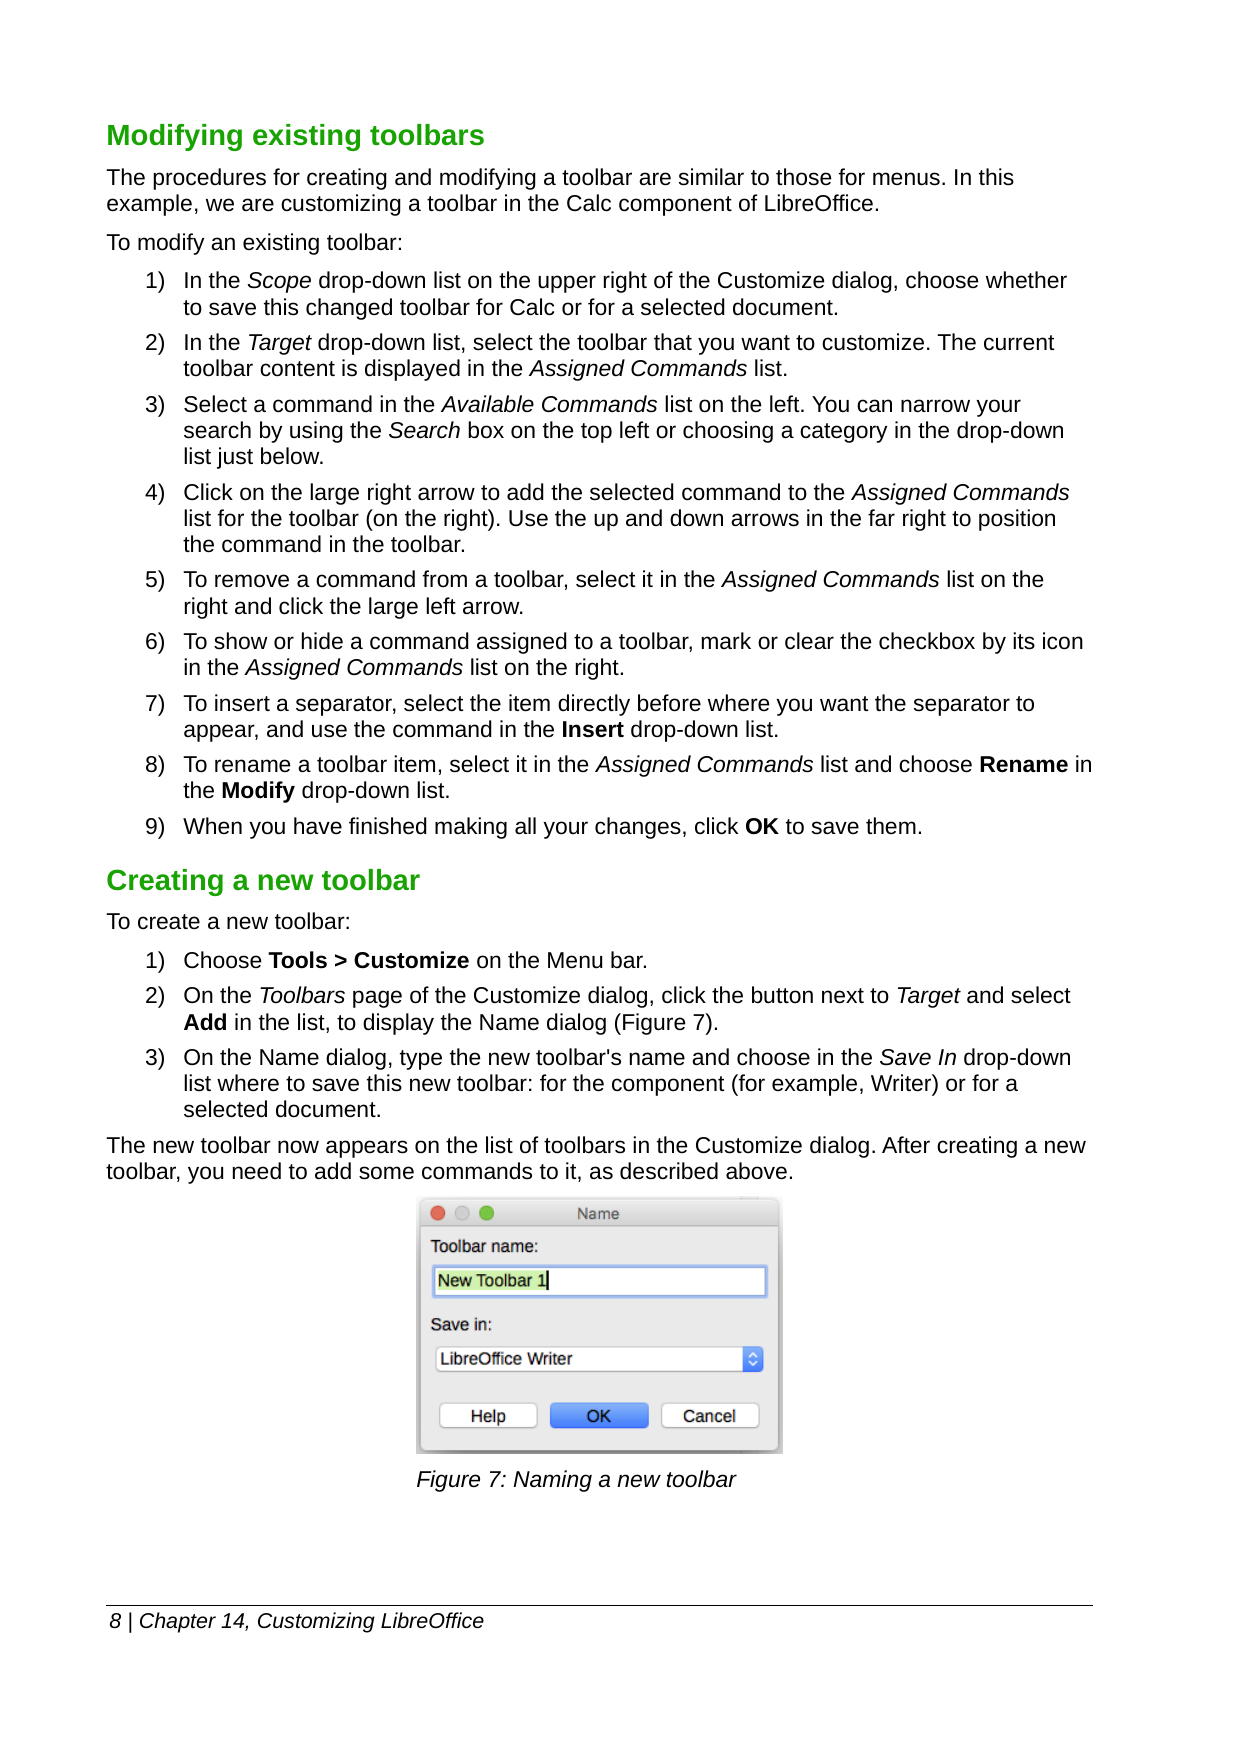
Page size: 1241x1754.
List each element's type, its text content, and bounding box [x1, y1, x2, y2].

list On the Toolbars page of the Customize dialog, click the button next to Target and select Add in the list, to display the Name dialog (Figure 7). [165, 982, 1093, 1035]
text The procedures for creating and modifying a toolbar are similar to those for menus. In this example, we are customizing a toolbar in the Calc component of LibreOffice. [106, 163, 1093, 216]
text The new toolbar now appears on the list of toolbars in the Customize dialog. After creating a new toolbar, you need to add some commands to it, as described above. [106, 1132, 1093, 1184]
list To rename a toolbar item, select it in the Assigned Commands list and choose Rename in the Modify drop-down list. [165, 751, 1093, 804]
list Click on the large right arrow to add the selected command to the Assigned Commands list for the toolbar (on the right). Use the up and down arrows in the far right to position the command in the toolbar. [165, 478, 1093, 558]
picture [416, 1196, 783, 1454]
subtitle Creating a new toolbar [106, 863, 1093, 896]
list In the Target drop-down list, select the toolbar that you want to customize. The current toolbar content is displayed in the Assigned Commands list. [165, 329, 1093, 382]
subtitle Modifying existing toolbars [106, 118, 1093, 152]
list To insert a separator, select the item directly before where you want the separator to appear, and use the command in the Insert drop-down list. [165, 689, 1093, 742]
list In the Scope drop-down list on the upper right of the Customize dialog, choose whether to save this changed toolbar for Calc or for a selected document. [165, 267, 1093, 320]
list To show or hide a command assigned to a toolbar, mark or clear the checkbox by its icon in the Assigned Commands list on the right. [165, 628, 1093, 681]
list To create a new toolbar: [106, 908, 1093, 934]
list To modify an existing toolbar: [106, 229, 1093, 255]
list Choose Tools > Customize on the Menu bar. [165, 947, 1093, 973]
text Figure 7: Naming a new toolbar [416, 1466, 783, 1492]
list When you have finished making all your changes, click OK to save them. [165, 813, 1093, 839]
list Select a command in the Available Commands list on the left. You can narrow your search by using the Search box on the top left or choosing a category in the drop-down list just below. [165, 391, 1093, 470]
list To remove a command from a toolbar, select it in the Assigned Commands list on the right and click the large left arrow. [165, 566, 1093, 619]
list On the Name dialog, type the new toolbar's name and choose in the Save In drop-down list where to save this new toolbar: for the component (for example, Writer) or for a selected document. [165, 1044, 1093, 1123]
